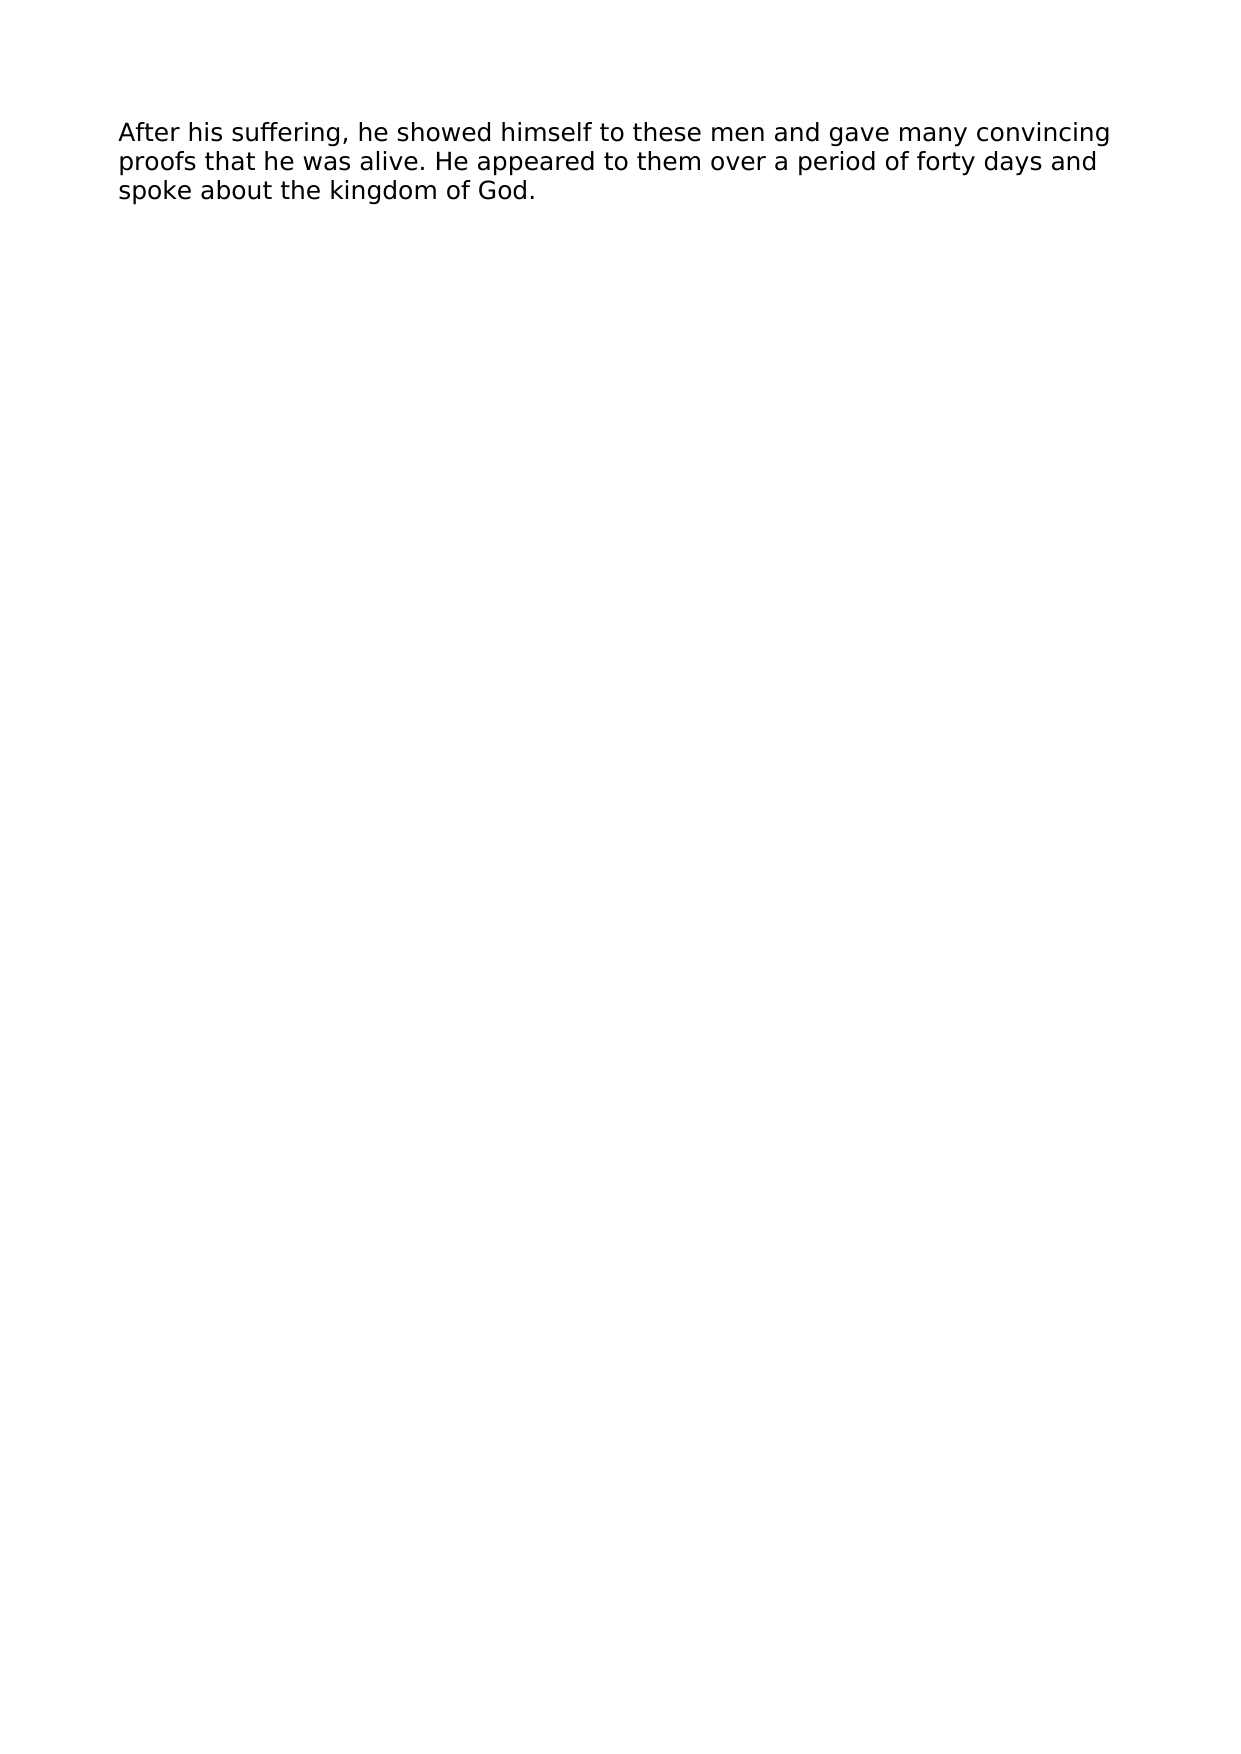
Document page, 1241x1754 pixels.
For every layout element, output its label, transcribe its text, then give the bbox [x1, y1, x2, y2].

text After his suffering, he showed himself to these men and gave many convincing proofs that he was alive. He appeared to them over a period of forty days and spoke about the kingdom of God. [118, 118, 1122, 206]
